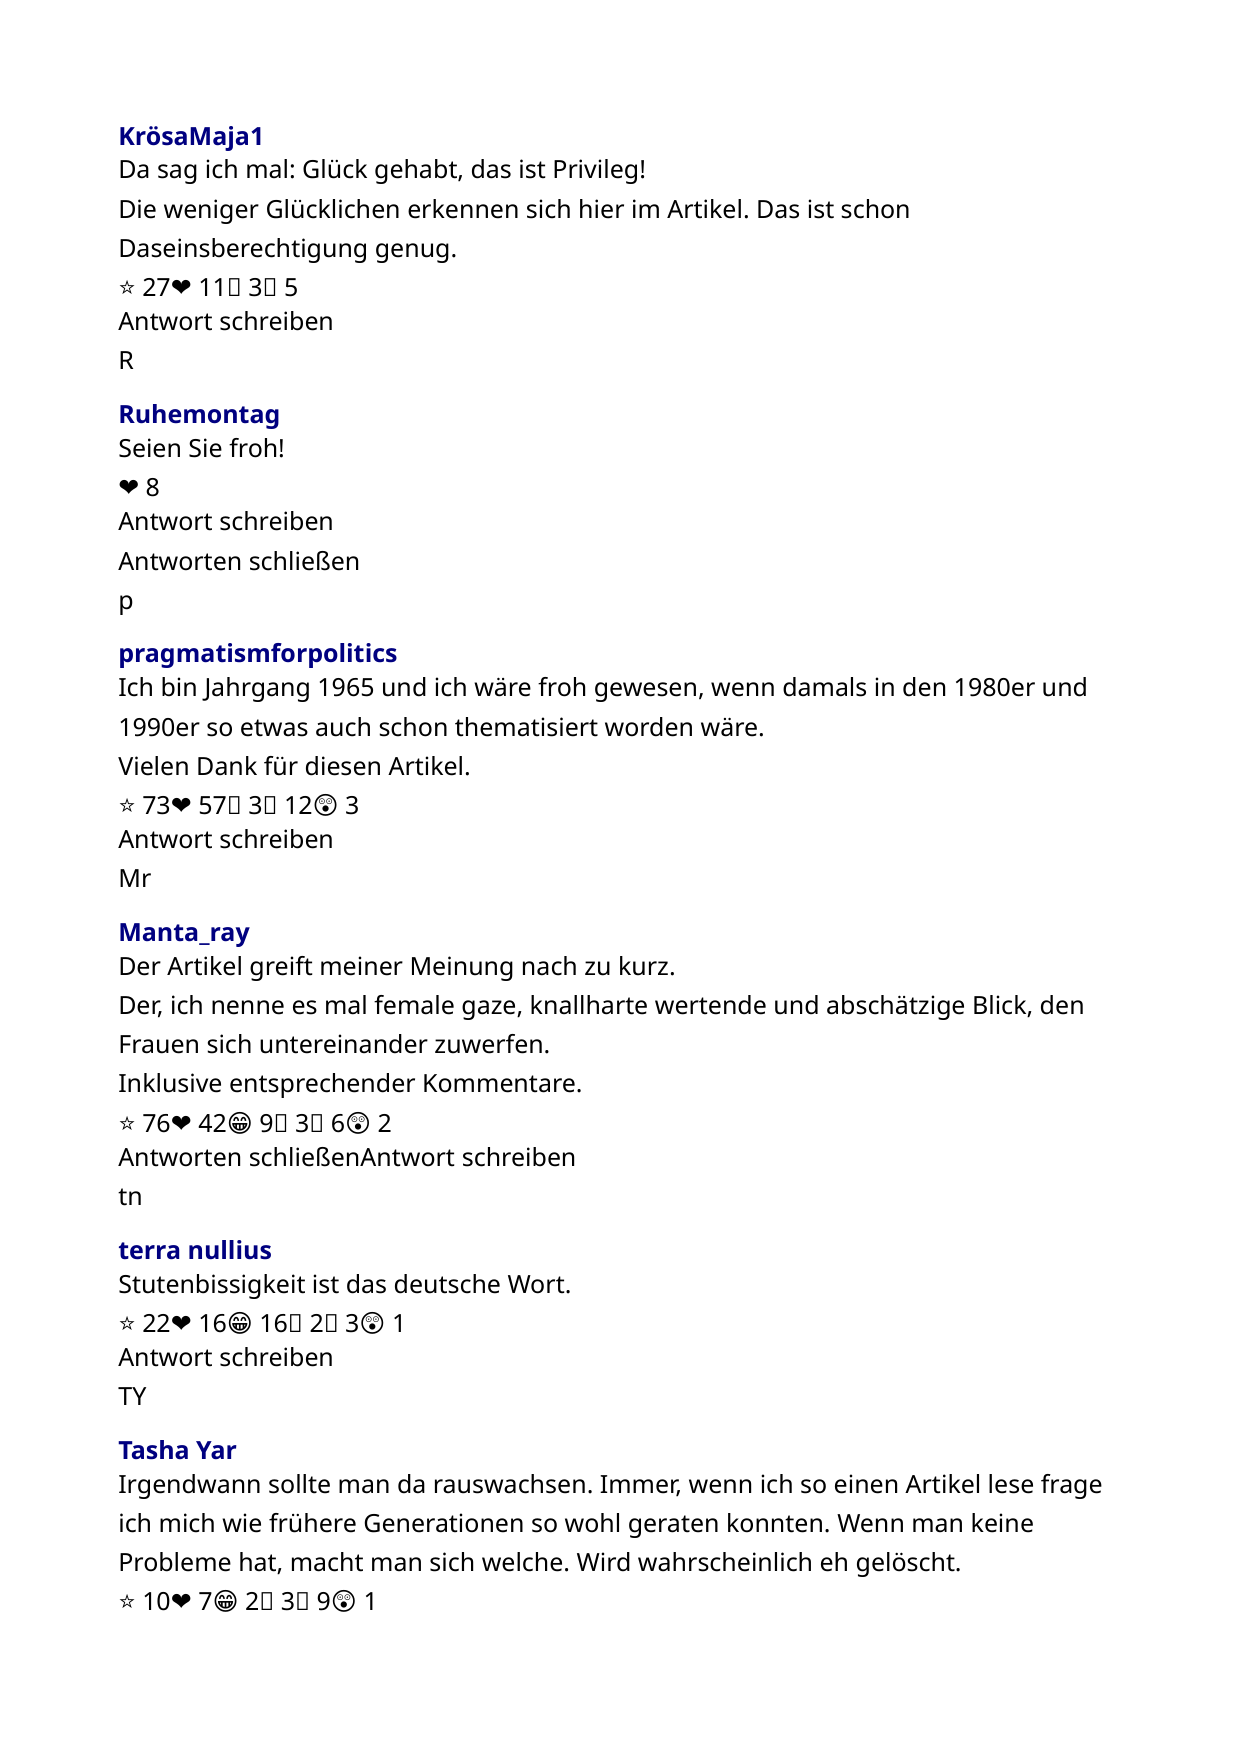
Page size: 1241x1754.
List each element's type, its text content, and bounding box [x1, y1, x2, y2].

text Mr [118, 861, 1122, 895]
text Der, ich nenne es mal female gaze, knallharte wertende und abschätzige Blick, den Frauen sich untereinander zuwerfen. [118, 988, 1122, 1061]
text ⭐️ 27❤️ 11🙁 3🤨 5 [118, 270, 1122, 304]
text ⭐️ 10❤️ 7😁 2🙁 3🤨 9😲 1 [118, 1584, 1122, 1618]
text Inklusive entsprechender Kommentare. [118, 1066, 1122, 1100]
text Antwort schreiben [118, 504, 1122, 538]
text Da sag ich mal: Glück gehabt, das ist Privileg! [118, 152, 1122, 186]
text p [118, 582, 1122, 616]
text Der Artikel greift meiner Meinung nach zu kurz. [118, 949, 1122, 983]
subtitle KrösaMaja1 [118, 118, 1122, 152]
text Die weniger Glücklichen erkennen sich hier im Artikel. Das ist schon Daseinsberechtigung genug. [118, 191, 1122, 264]
text Irgendwann sollte man da rauswachsen. Immer, wenn ich so einen Artikel lese frage ich mich wie frühere Generationen so wohl geraten konnten. Wenn man keine Probleme hat, macht man sich welche. Wird wahrscheinlich eh gelöscht. [118, 1467, 1122, 1579]
text Antwort schreiben [118, 822, 1122, 856]
text R [118, 343, 1122, 377]
text Seien Sie froh! [118, 431, 1122, 465]
subtitle pragmatismforpolitics [118, 636, 1122, 670]
text Antwort schreiben [118, 304, 1122, 338]
text Antworten schließenAntwort schreiben [118, 1139, 1122, 1173]
subtitle Manta_ray [118, 914, 1122, 949]
subtitle terra nullius [118, 1232, 1122, 1266]
subtitle Ruhemontag [118, 397, 1122, 431]
text Ich bin Jahrgang 1965 und ich wäre froh gewesen, wenn damals in den 1980er und 1990er so etwas auch schon thematisiert worden wäre. [118, 670, 1122, 743]
subtitle Tasha Yar [118, 1432, 1122, 1467]
text Vielen Dank für diesen Artikel. [118, 748, 1122, 782]
text ⭐️ 22❤️ 16😁 16🙁 2🤨 3😲 1 [118, 1306, 1122, 1339]
text ⭐️ 76❤️ 42😁 9🙁 3🤨 6😲 2 [118, 1105, 1122, 1139]
text Antworten schließen [118, 543, 1122, 577]
text ⭐️ 73❤️ 57🙁 3🤨 12😲 3 [118, 788, 1122, 822]
text ❤️ 8 [118, 470, 1122, 504]
text tn [118, 1178, 1122, 1213]
text Antwort schreiben [118, 1339, 1122, 1374]
text Stutenbissigkeit ist das deutsche Wort. [118, 1266, 1122, 1300]
text TY [118, 1379, 1122, 1413]
